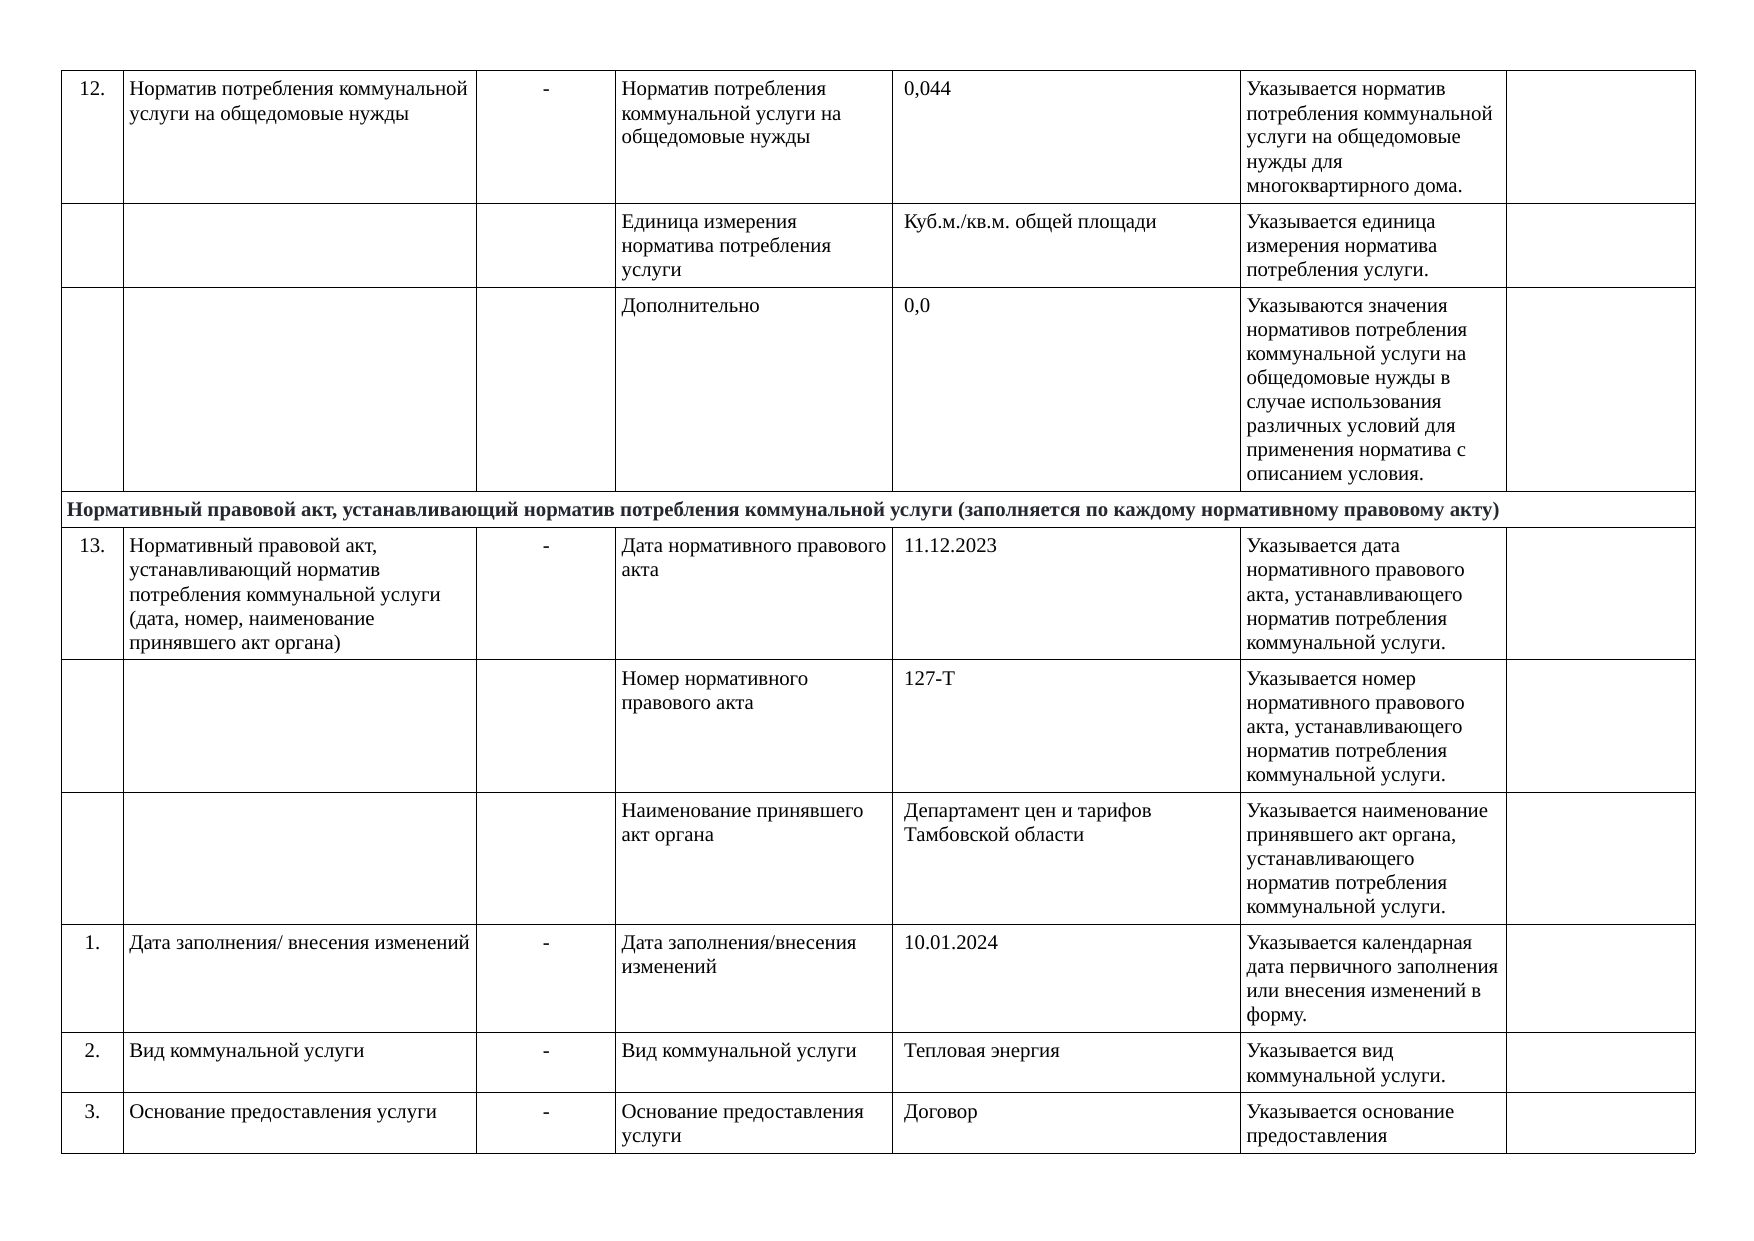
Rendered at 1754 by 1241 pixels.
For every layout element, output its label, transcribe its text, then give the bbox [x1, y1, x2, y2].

table_cell 3. [62, 1093, 123, 1152]
table_cell [1507, 71, 1695, 202]
table_cell Договор [893, 1093, 1240, 1152]
table_cell - [477, 1033, 615, 1092]
table_cell [1507, 1093, 1695, 1152]
table_cell Департамент цен и тарифов Тамбовской области [893, 793, 1240, 924]
table_cell 12. [62, 71, 123, 202]
table_cell [124, 660, 476, 792]
table_cell Указывается календарная дата первичного заполнения или внесения изменений в форму. [1241, 925, 1506, 1032]
table_cell 10.01.2024 [893, 925, 1240, 1032]
table_cell [1507, 288, 1695, 491]
table_cell [477, 204, 615, 287]
table_cell Номер нормативного правового акта [616, 660, 892, 792]
table_cell Основание предоставления услуги [616, 1093, 892, 1152]
table_cell [62, 660, 123, 792]
table_cell [477, 660, 615, 792]
table_cell 13. [62, 528, 123, 659]
table_cell 0,044 [893, 71, 1240, 202]
table_cell [1507, 660, 1695, 792]
table_cell Основание предоставления услуги [124, 1093, 476, 1152]
table_cell Указываются значения нормативов потребления коммунальной услуги на общедомовые нужды в случае использования различных условий для применения норматива с описанием условия. [1241, 288, 1506, 491]
table_cell 1. [62, 925, 123, 1032]
table_cell [62, 288, 123, 491]
table_cell Дата заполнения/ внесения изменений [124, 925, 476, 1032]
table_cell 2. [62, 1033, 123, 1092]
table_cell Норматив потребления коммунальной услуги на общедомовые нужды [616, 71, 892, 202]
table_cell [62, 204, 123, 287]
table_cell [62, 793, 123, 924]
table_cell - [477, 528, 615, 659]
table_cell Нормативный правовой акт, устанавливающий норматив потребления коммунальной услуги (заполняется по каждому нормативному правовому акту) [62, 492, 1695, 527]
table_cell [124, 793, 476, 924]
table_cell Наименование принявшего акт органа [616, 793, 892, 924]
table_cell 127-Т [893, 660, 1240, 792]
table_cell Единица измерения норматива потребления услуги [616, 204, 892, 287]
table_cell Указывается номер нормативного правового акта, устанавливающего норматив потребления коммунальной услуги. [1241, 660, 1506, 792]
table_cell Норматив потребления коммунальной услуги на общедомовые нужды [124, 71, 476, 202]
table_cell [1507, 1033, 1695, 1092]
table_cell Указывается наименование принявшего акт органа, устанавливающего норматив потребления коммунальной услуги. [1241, 793, 1506, 924]
table_cell Вид коммунальной услуги [616, 1033, 892, 1092]
table_cell [477, 288, 615, 491]
table_cell Тепловая энергия [893, 1033, 1240, 1092]
table_cell [477, 793, 615, 924]
table_cell Указывается дата нормативного правового акта, устанавливающего норматив потребления коммунальной услуги. [1241, 528, 1506, 659]
table_cell [1507, 925, 1695, 1032]
table_cell [124, 288, 476, 491]
table_cell - [477, 71, 615, 202]
table_cell Указывается вид коммунальной услуги. [1241, 1033, 1506, 1092]
table_cell [124, 204, 476, 287]
table_cell Нормативный правовой акт, устанавливающий норматив потребления коммунальной услуги (дата, номер, наименование принявшего акт органа) [124, 528, 476, 659]
table_cell Указывается основание предоставления [1241, 1093, 1506, 1152]
table_cell Вид коммунальной услуги [124, 1033, 476, 1092]
table_cell Дата заполнения/внесения изменений [616, 925, 892, 1032]
table_cell Дополнительно [616, 288, 892, 491]
table_cell [1507, 204, 1695, 287]
table_cell [1507, 793, 1695, 924]
table_cell Указывается норматив потребления коммунальной услуги на общедомовые нужды для многоквартирного дома. [1241, 71, 1506, 202]
table_cell 0,0 [893, 288, 1240, 491]
table_cell 11.12.2023 [893, 528, 1240, 659]
table_cell Куб.м./кв.м. общей площади [893, 204, 1240, 287]
table_cell Дата нормативного правового акта [616, 528, 892, 659]
table_cell - [477, 925, 615, 1032]
table_cell Указывается единица измерения норматива потребления услуги. [1241, 204, 1506, 287]
table_cell - [477, 1093, 615, 1152]
table_cell [1507, 528, 1695, 659]
